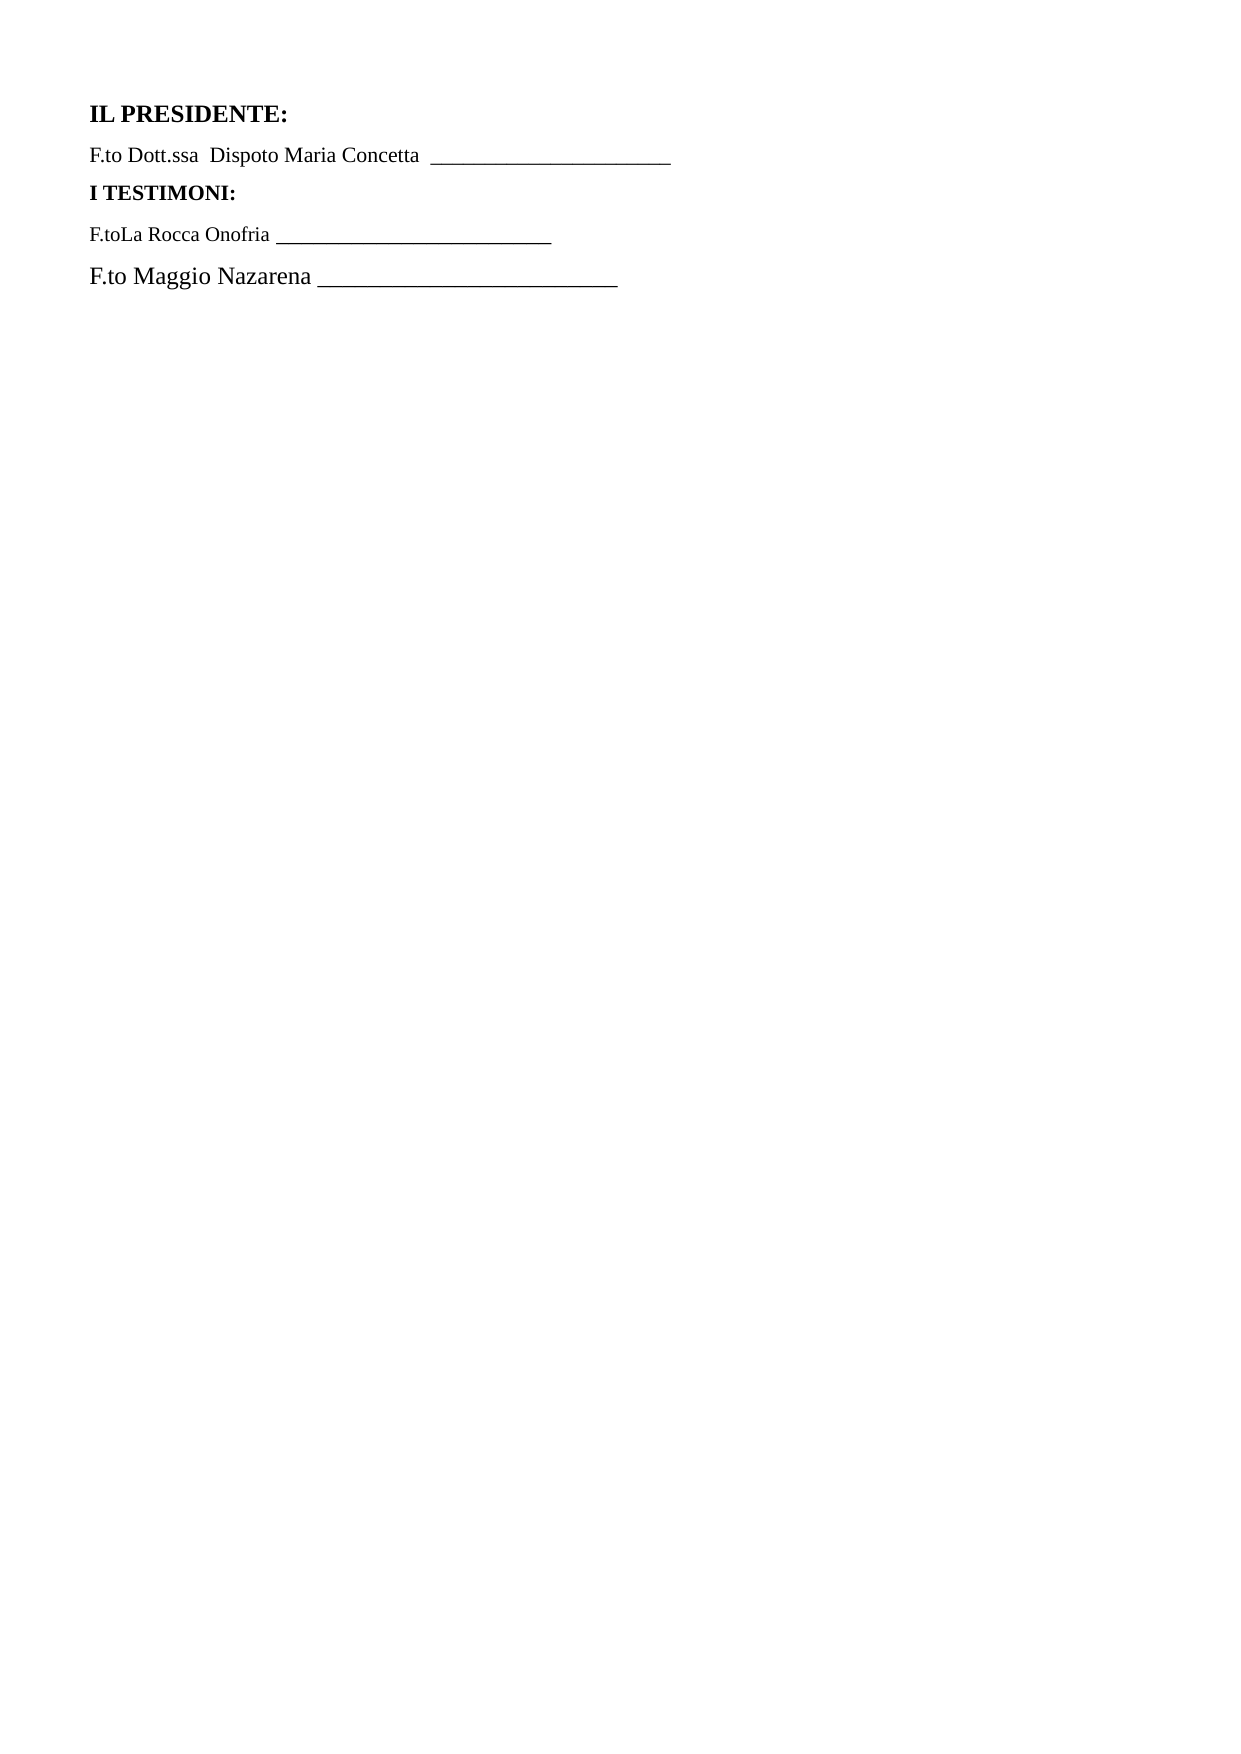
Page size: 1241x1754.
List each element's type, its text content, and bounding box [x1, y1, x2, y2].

text I TESTIMONI: [89, 180, 1158, 206]
text F.to Dott.ssa Dispoto Maria Concetta ______________________ [89, 142, 1158, 168]
text F.toLa Rocca Onofria ______________________ [89, 218, 1158, 247]
text F.to Maggio Nazarena ________________________ [89, 261, 1158, 290]
subtitle IL PRESIDENTE: [89, 99, 1158, 128]
